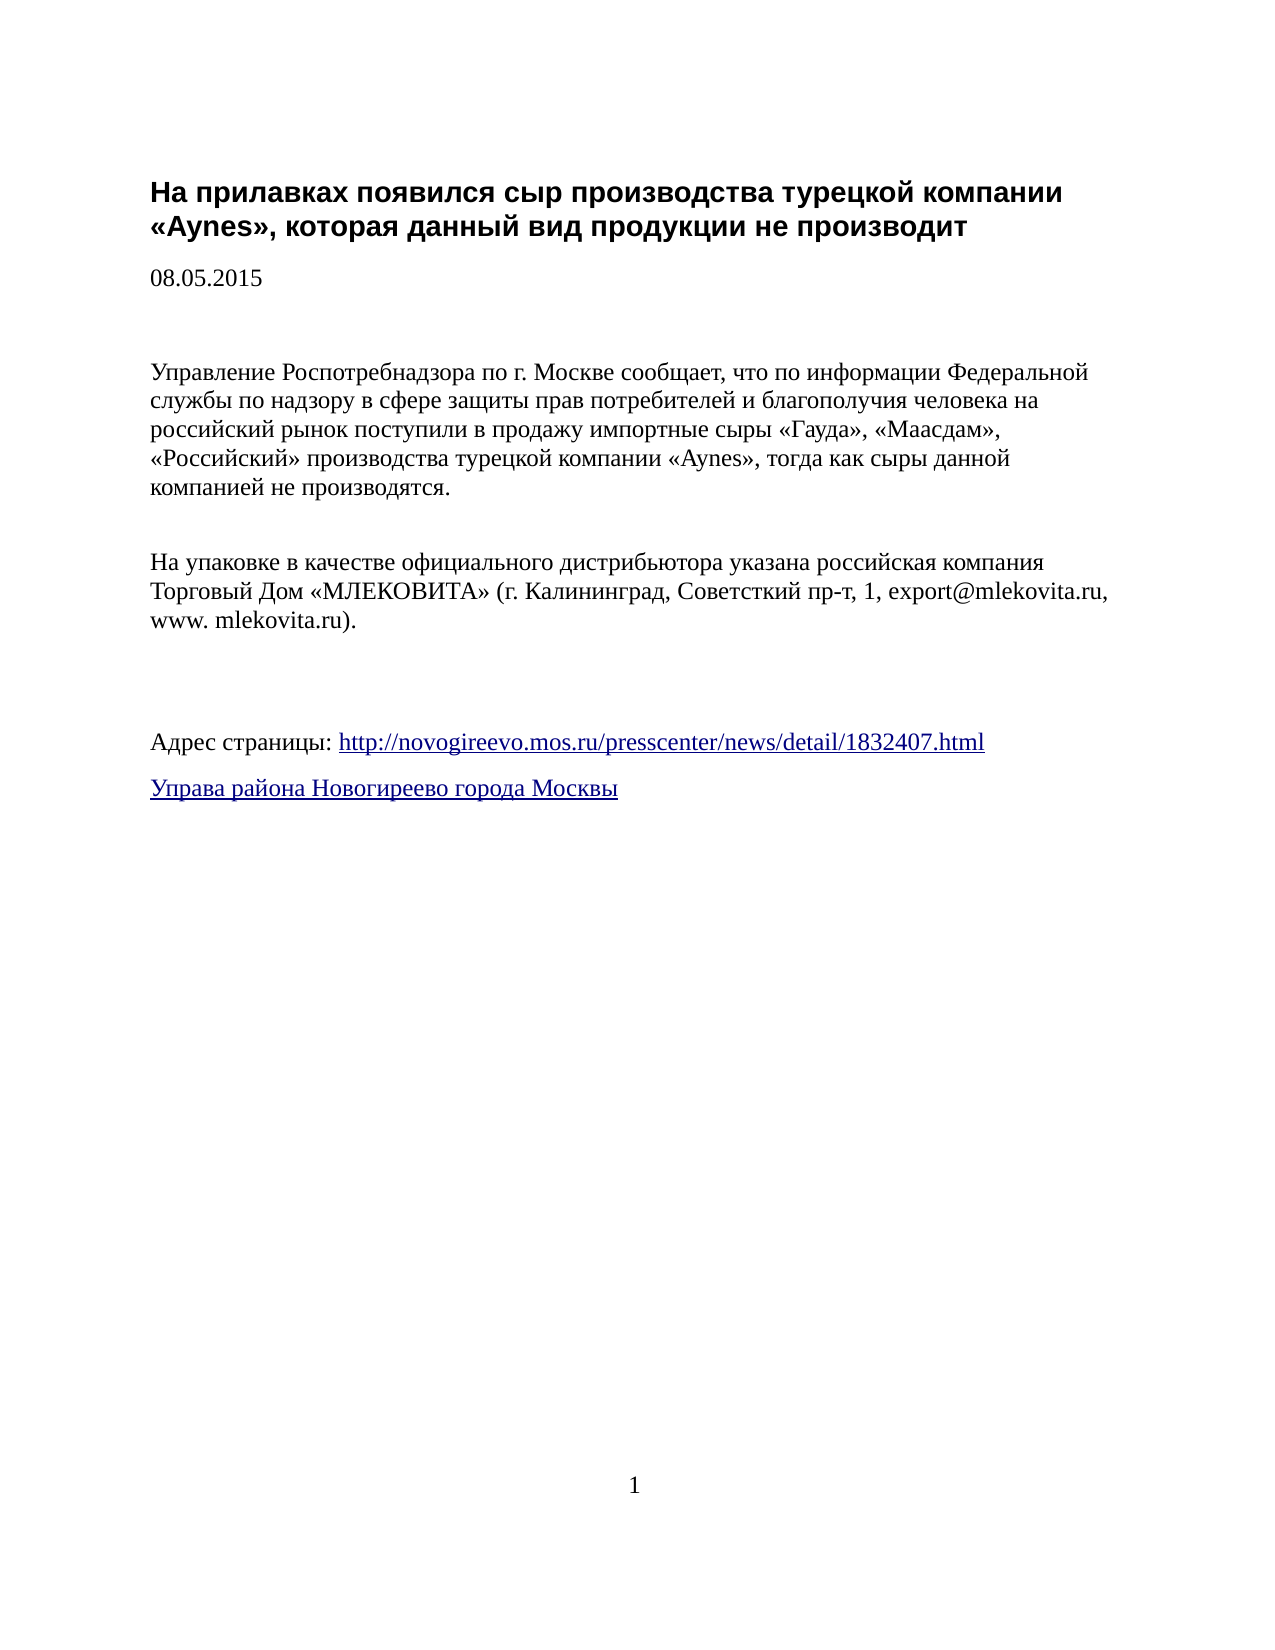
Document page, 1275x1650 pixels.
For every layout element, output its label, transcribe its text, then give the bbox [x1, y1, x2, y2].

text 08.05.2015 [150, 263, 1125, 292]
text Адрес страницы: http://novogireevo.mos.ru/presscenter/news/detail/1832407.html [150, 727, 1125, 756]
text На упаковке в качестве официального дистрибьютора указана российская компания Торговый Дом «МЛЕКОВИТА» (г. Калининград, Советсткий пр-т, 1, export@mlekovita.ru, www. mlekovita.ru). [150, 547, 1125, 633]
text Управление Роспотребнадзора по г. Москве сообщает, что по информации Федеральной службы по надзору в сфере защиты прав потребителей и благополучия человека на российский рынок поступили в продажу импортные сыры «Гауда», «Маасдам», «Российский» производства турецкой компании «Aynes», тогда как сыры данной компанией не производятся. [150, 357, 1125, 529]
subtitle На прилавках появился сыр производства турецкой компании «Aynes», которая данный вид продукции не производит [150, 175, 1125, 242]
text Управа района Новогиреево города Москвы [150, 773, 1125, 802]
